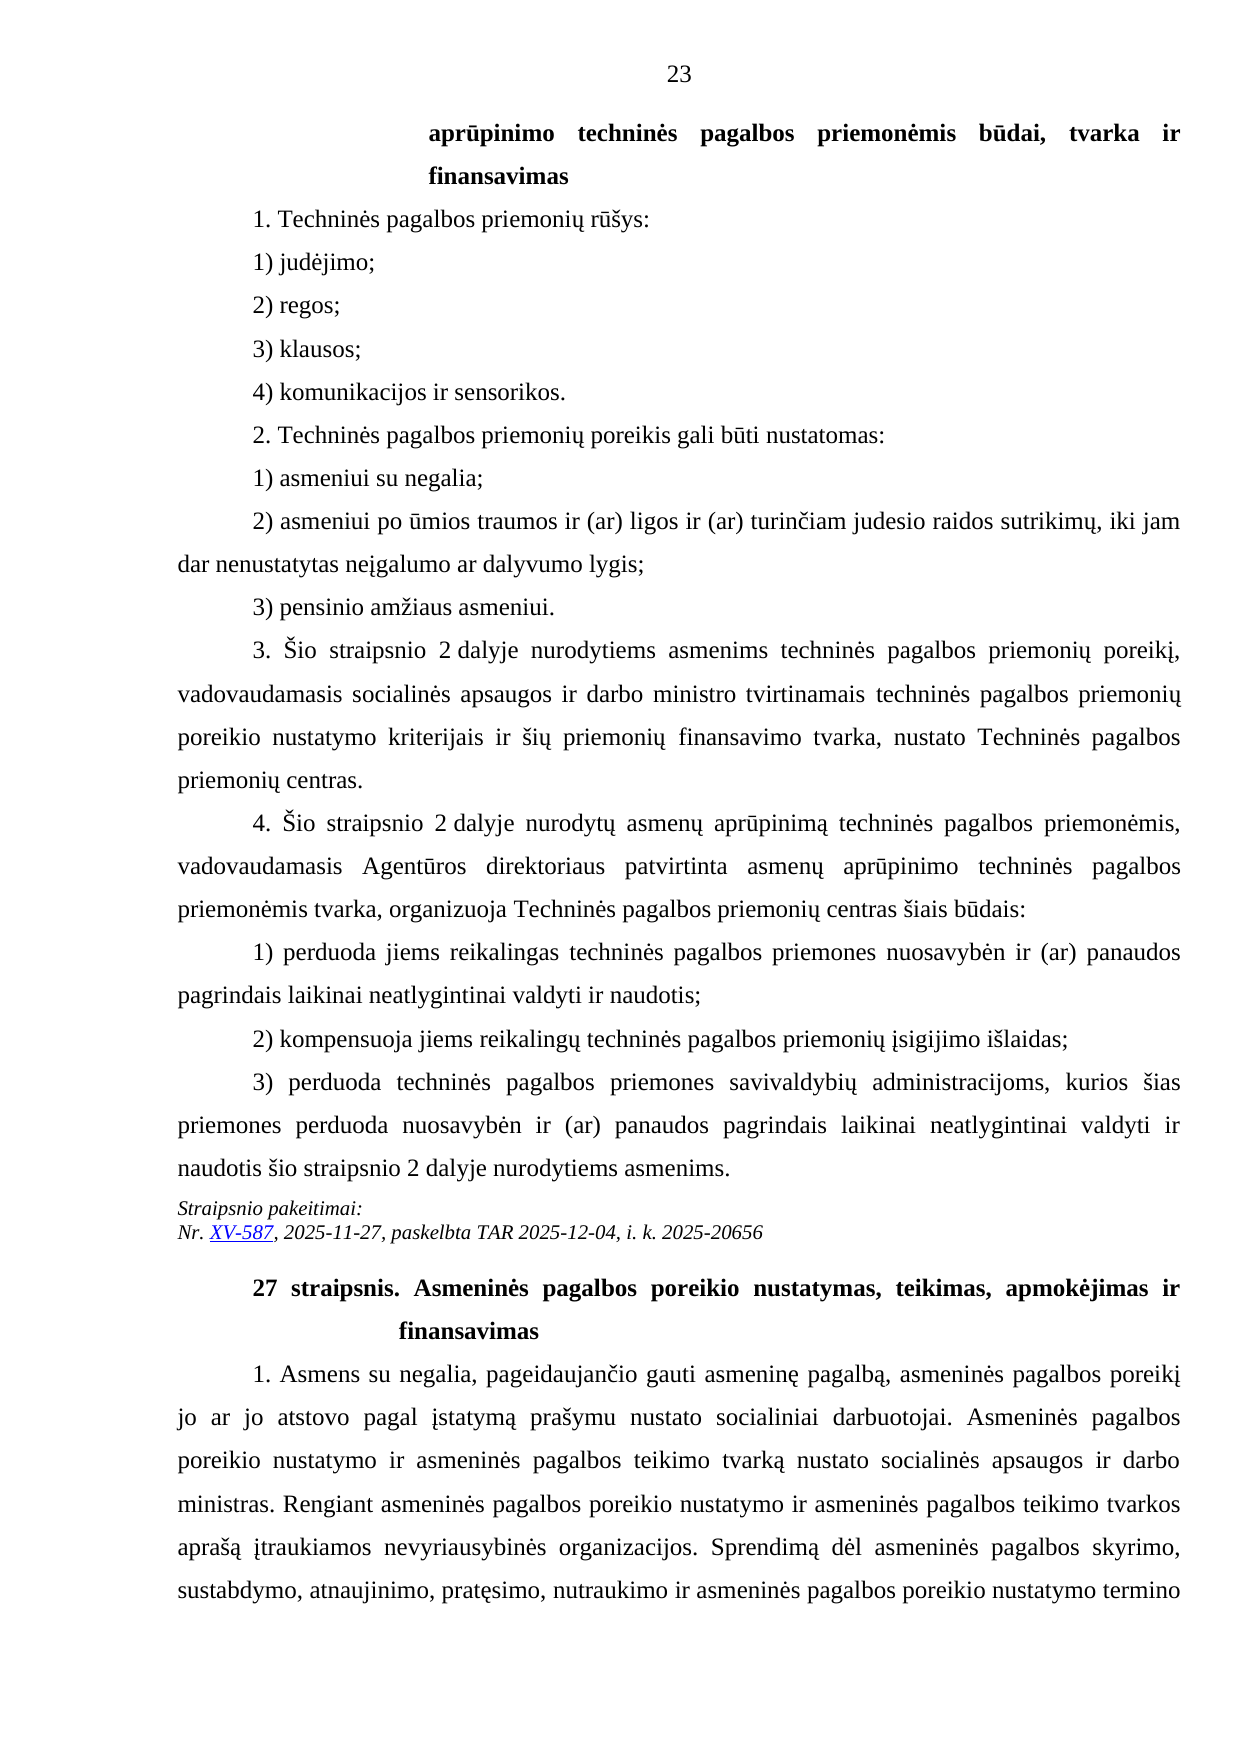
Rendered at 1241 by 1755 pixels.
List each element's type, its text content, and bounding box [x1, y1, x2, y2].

text 1) perduoda jiems reikalingas techninės pagalbos priemones nuosavybėn ir (ar) panaudos pagrindais laikinai neatlygintinai valdyti ir naudotis; [177, 937, 1181, 1009]
text 4. Šio straipsnio 2 dalyje nurodytų asmenų aprūpinimą techninės pagalbos priemonėmis, vadovaudamasis Agentūros direktoriaus patvirtinta asmenų aprūpinimo techninės pagalbos priemonėmis tvarka, organizuoja Techninės pagalbos priemonių centras šiais būdais: [177, 808, 1181, 923]
text 3) klausos; [177, 334, 1181, 362]
text 2) regos; [177, 291, 1181, 319]
text 1. Asmens su negalia, pageidaujančio gauti asmeninę pagalbą, asmeninės pagalbos poreikį jo ar jo atstovo pagal įstatymą prašymu nustato socialiniai darbuotojai. Asmeninės pagalbos poreikio nustatymo ir asmeninės pagalbos teikimo tvarką nustato socialinės apsaugos ir darbo ministras. Rengiant asmeninės pagalbos poreikio nustatymo ir asmeninės pagalbos teikimo tvarkos aprašą įtraukiamos nevyriausybinės organizacijos. Sprendimą dėl asmeninės pagalbos skyrimo, sustabdymo, atnaujinimo, pratęsimo, nutraukimo ir asmeninės pagalbos poreikio nustatymo termino [177, 1359, 1181, 1604]
text 4) komunikacijos ir sensorikos. [177, 377, 1181, 406]
text 1) judėjimo; [177, 247, 1181, 276]
text 2) asmeniui po ūmios traumos ir (ar) ligos ir (ar) turinčiam judesio raidos sutrikimų, iki jam dar nenustatytas neįgalumo ar dalyvumo lygis; [177, 506, 1181, 578]
text 3) pensinio amžiaus asmeniui. [177, 592, 1181, 621]
text 1) asmeniui su negalia; [177, 463, 1181, 492]
text 3) perduoda techninės pagalbos priemones savivaldybių administracijoms, kurios šias priemones perduoda nuosavybėn ir (ar) panaudos pagrindais laikinai neatlygintinai valdyti ir naudotis šio straipsnio 2 dalyje nurodytiems asmenims. [177, 1067, 1181, 1182]
text 1. Techninės pagalbos priemonių rūšys: [177, 204, 1181, 233]
text 3. Šio straipsnio 2 dalyje nurodytiems asmenims techninės pagalbos priemonių poreikį, vadovaudamasis socialinės apsaugos ir darbo ministro tvirtinamais techninės pagalbos priemonių poreikio nustatymo kriterijais ir šių priemonių finansavimo tvarka, nustato Techninės pagalbos priemonių centras. [177, 636, 1181, 794]
text Straipsnio pakeitimai: [177, 1196, 1181, 1220]
text aprūpinimo techninės pagalbos priemonėmis būdai, tvarka ir finansavimas [252, 118, 1181, 190]
text 2) kompensuoja jiems reikalingų techninės pagalbos priemonių įsigijimo išlaidas; [177, 1024, 1181, 1052]
text 2. Techninės pagalbos priemonių poreikis gali būti nustatomas: [177, 420, 1181, 449]
text Nr. XV-587, 2025-11-27, paskelbta TAR 2025-12-04, i. k. 2025-20656 [177, 1220, 1181, 1244]
text 27 straipsnis. Asmeninės pagalbos poreikio nustatymas, teikimas, apmokėjimas ir finansavimas [252, 1273, 1181, 1345]
